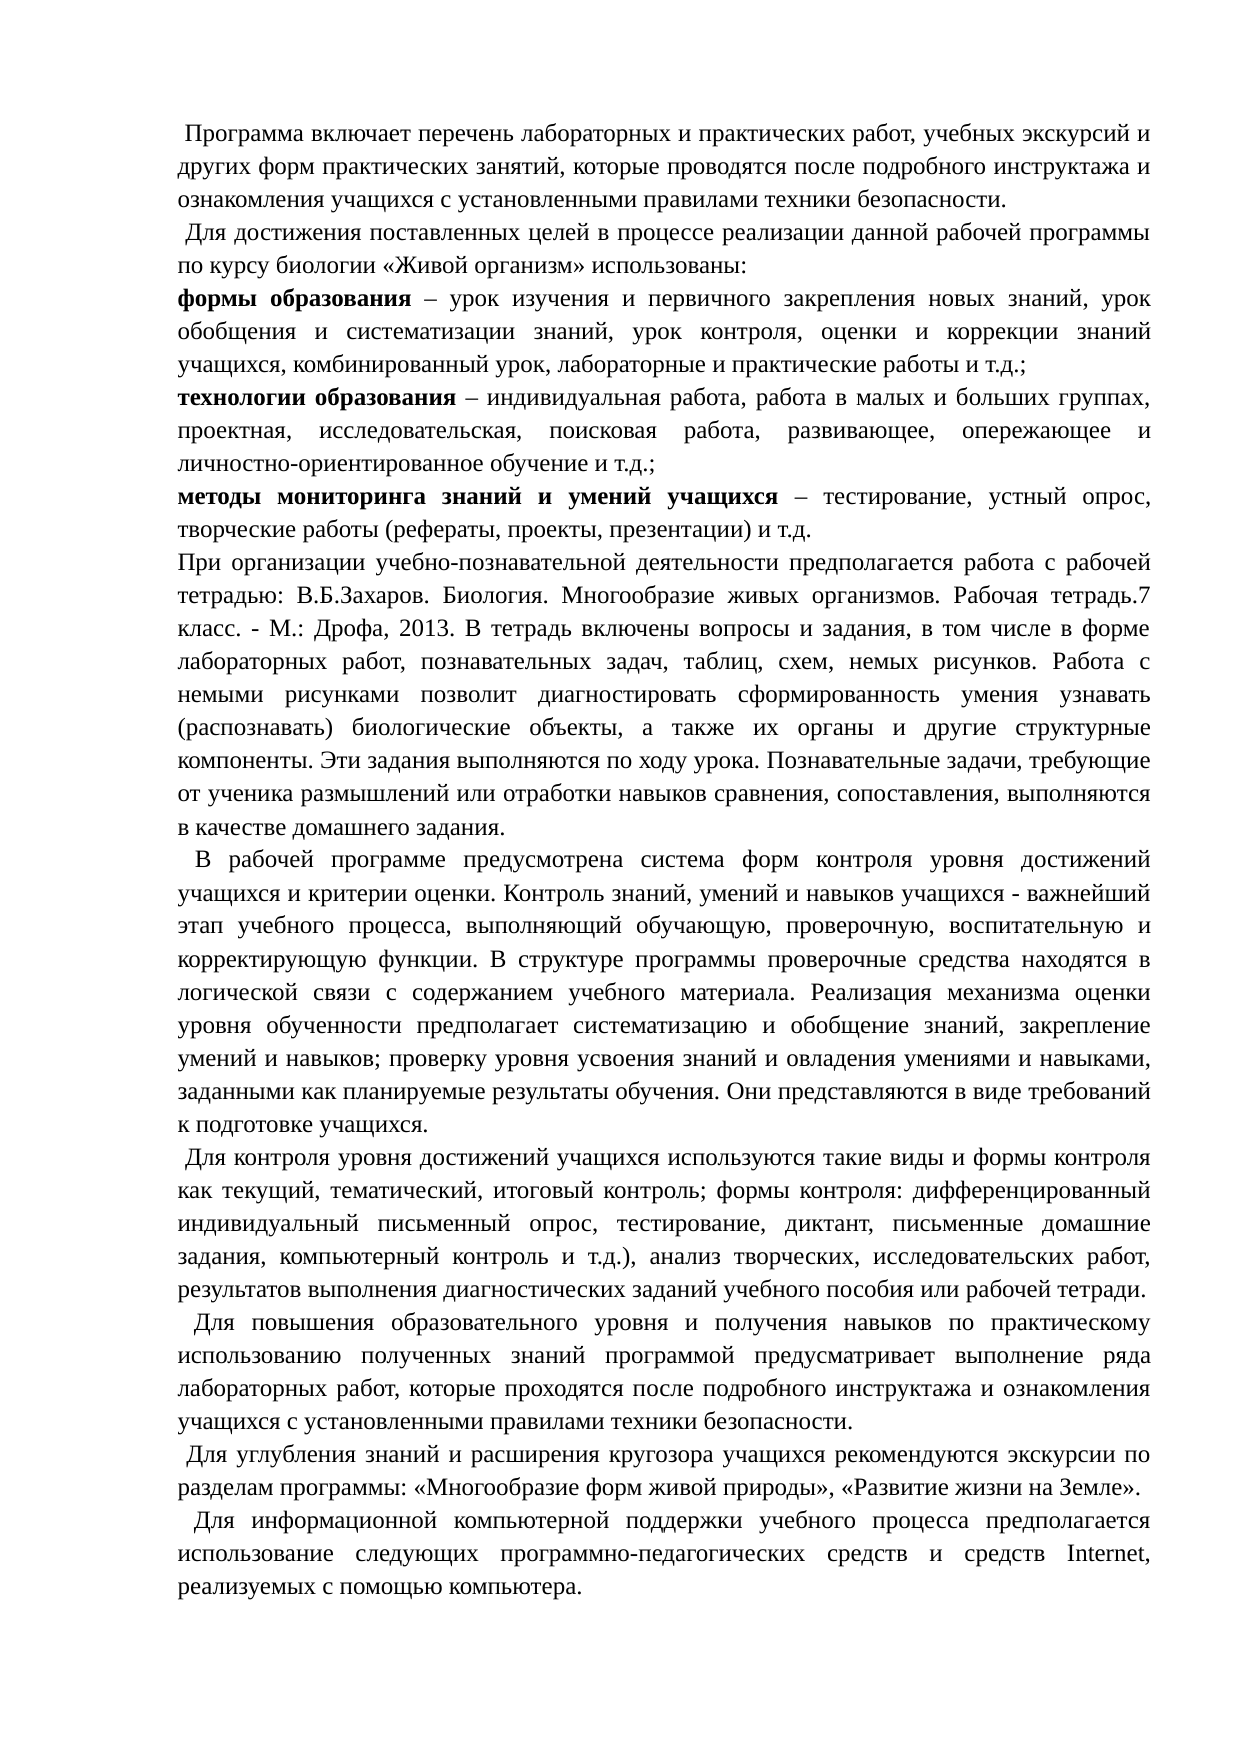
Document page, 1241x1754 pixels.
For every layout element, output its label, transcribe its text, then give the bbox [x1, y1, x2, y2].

text Программа включает перечень лабораторных и практических работ, учебных экскурсий и других форм практических занятий, которые проводятся после подробного инструктажа и ознакомления учащихся с установленными правилами техники безопасности. [177, 118, 1152, 213]
text В рабочей программе предусмотрена система форм контроля уровня достижений учащихся и критерии оценки. Контроль знаний, умений и навыков учащихся - важнейший этап учебного процесса, выполняющий обучающую, проверочную, воспитательную и корректирующую функции. В структуре программы проверочные средства находятся в логической связи с содержанием учебного материала. Реализация механизма оценки уровня обученности предполагает систематизацию и обобщение знаний, закрепление умений и навыков; проверку уровня усвоения знаний и овладения умениями и навыками, заданными как планируемые результаты обучения. Они представляются в виде требований к подготовке учащихся. [177, 844, 1152, 1137]
text технологии образования – индивидуальная работа, работа в малых и больших группах, проектная, исследовательская, поисковая работа, развивающее, опережающее и личностно-ориентированное обучение и т.д.; [177, 382, 1152, 477]
text методы мониторинга знаний и умений учащихся – тестирование, устный опрос, творческие работы (рефераты, проекты, презентации) и т.д. [177, 481, 1152, 543]
text Для информационной компьютерной поддержки учебного процесса предполагается использование следующих программно-педагогических средств и средств Internet, реализуемых с помощью компьютера. [177, 1505, 1152, 1600]
text При организации учебно-познавательной деятельности предполагается работа с рабочей тетрадью: В.Б.Захаров. Биология. Многообразие живых организмов. Рабочая тетрадь.7 класс. - М.: Дрофа, 2013. В тетрадь включены вопросы и задания, в том числе в форме лабораторных работ, познавательных задач, таблиц, схем, немых рисунков. Работа с немыми рисунками позволит диагностировать сформированность умения узнавать (распознавать) биологические объекты, а также их органы и другие структурные компоненты. Эти задания выполняются по ходу урока. Познавательные задачи, требующие от ученика размышлений или отработки навыков сравнения, сопоставления, выполняются в качестве домашнего задания. [177, 547, 1152, 840]
text Для контроля уровня достижений учащихся используются такие виды и формы контроля как текущий, тематический, итоговый контроль; формы контроля: дифференцированный индивидуальный письменный опрос, тестирование, диктант, письменные домашние задания, компьютерный контроль и т.д.), анализ творческих, исследовательских работ, результатов выполнения диагностических заданий учебного пособия или рабочей тетради. [177, 1142, 1152, 1303]
text Для повышения образовательного уровня и получения навыков по практическому использованию полученных знаний программой предусматривает выполнение ряда лабораторных работ, которые проходятся после подробного инструктажа и ознакомления учащихся с установленными правилами техники безопасности. [177, 1307, 1152, 1435]
text формы образования – урок изучения и первичного закрепления новых знаний, урок обобщения и систематизации знаний, урок контроля, оценки и коррекции знаний учащихся, комбинированный урок, лабораторные и практические работы и т.д.; [177, 283, 1152, 378]
text Для достижения поставленных целей в процессе реализации данной рабочей программы по курсу биологии «Живой организм» использованы: [177, 217, 1152, 279]
text Для углубления знаний и расширения кругозора учащихся рекомендуются экскурсии по разделам программы: «Многообразие форм живой природы», «Развитие жизни на Земле». [177, 1439, 1152, 1501]
